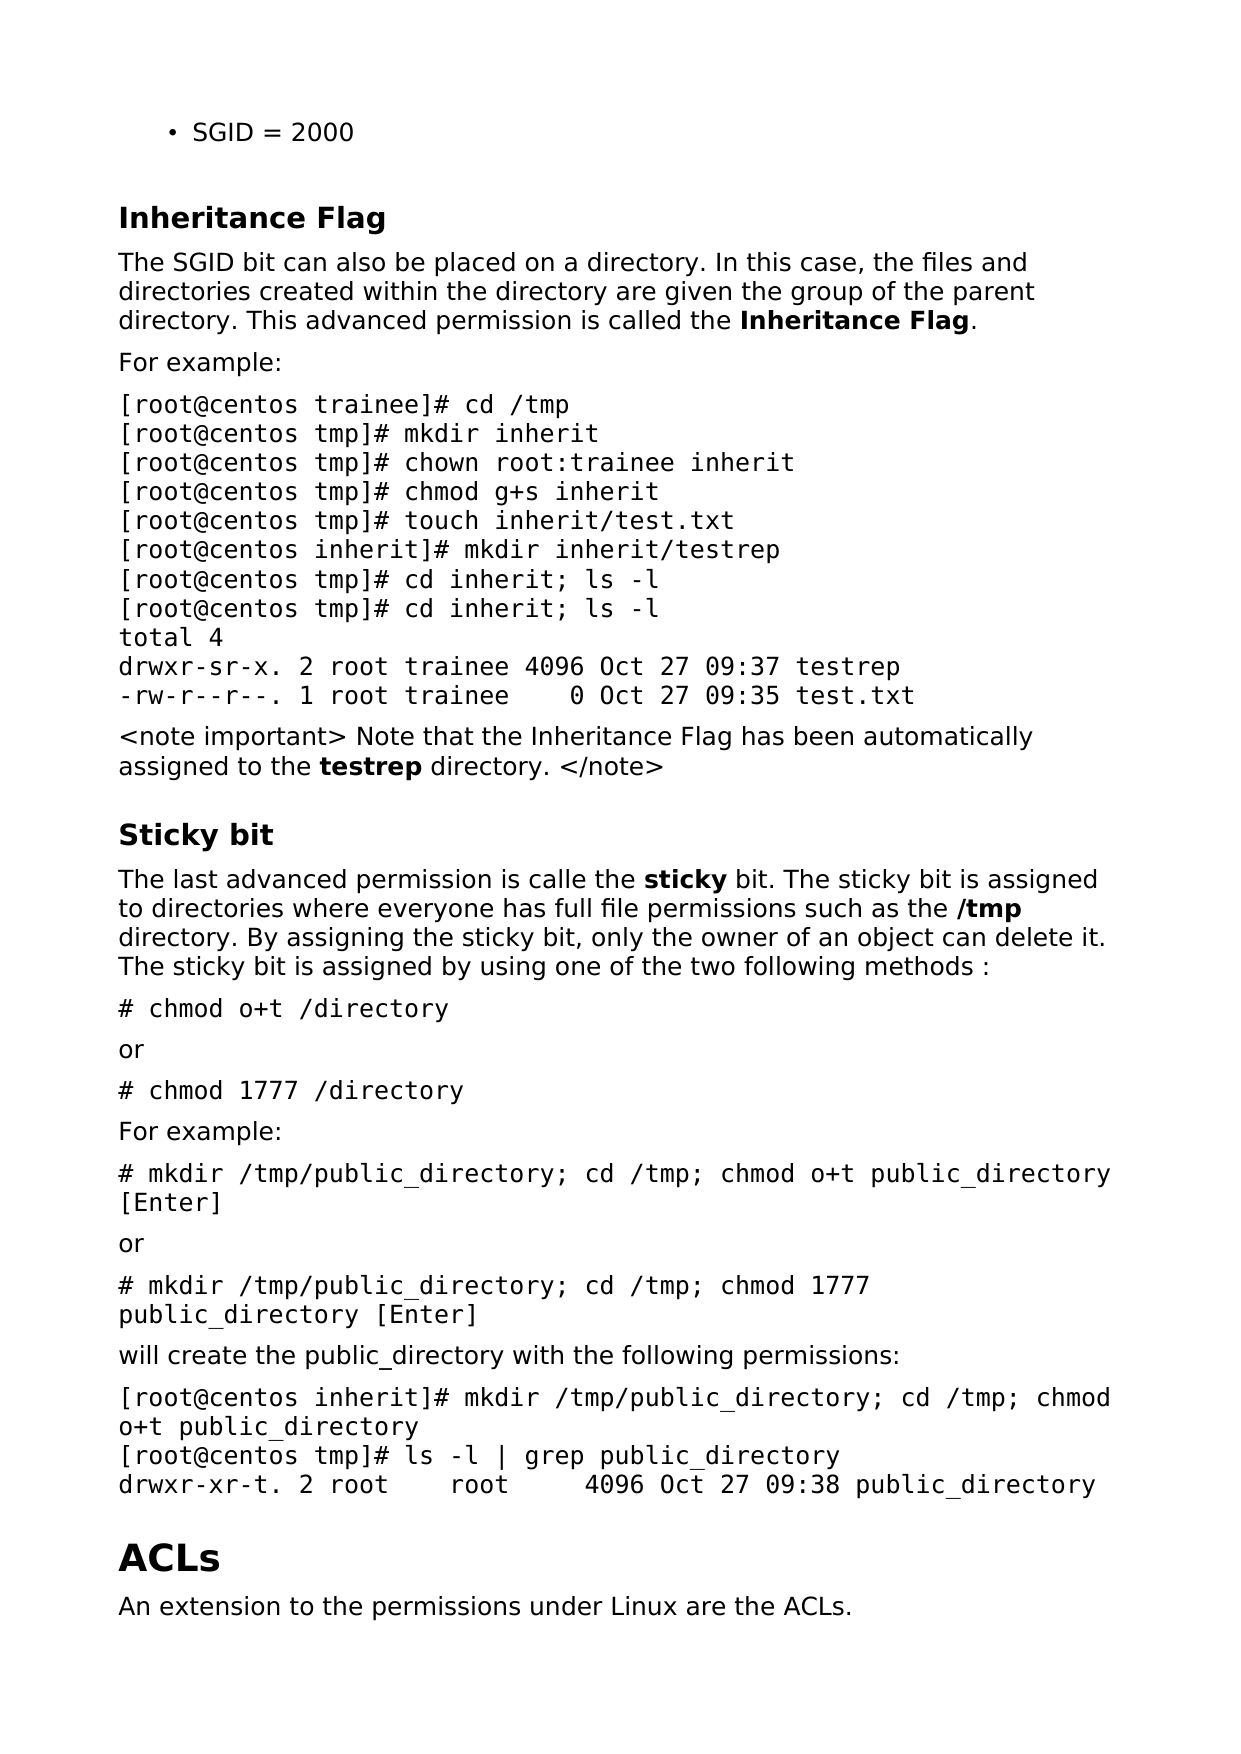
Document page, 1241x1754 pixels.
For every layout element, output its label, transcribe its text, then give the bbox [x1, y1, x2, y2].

text The last advanced permission is calle the sticky bit. The sticky bit is assigned to directories where everyone has full file permissions such as the /tmp directory. By assigning the sticky bit, only the owner of an object can delete it. The sticky bit is assigned by using one of the two following methods : [118, 865, 1122, 981]
text [root@centos trainee]# cd /tmp [root@centos tmp]# mkdir inherit [root@centos tmp]# chown root:trainee inherit [root@centos tmp]# chmod g+s inherit [root@centos tmp]# touch inherit/test.txt [root@centos inherit]# mkdir inherit/testrep [root@centos tmp]# cd inherit; ls -l [root@centos tmp]# cd inherit; ls -l total 4 drwxr-sr-x. 2 root trainee 4096 Oct 27 09:37 testrep -rw-r--r--. 1 root trainee 0 Oct 27 09:35 test.txt [118, 390, 1122, 711]
text will create the public_directory with the following permissions: [118, 1341, 1122, 1370]
text The SGID bit can also be placed on a directory. In this case, the files and directories created within the directory are given the group of the parent directory. This advanced permission is called the Inheritance Flag. [118, 248, 1122, 336]
text [root@centos inherit]# mkdir /tmp/public_directory; cd /tmp; chmod o+t public_directory [root@centos tmp]# ls -l | grep public_directory drwxr-xr-t. 2 root root 4096 Oct 27 09:38 public_directory [118, 1383, 1122, 1499]
subtitle ACLs [118, 1536, 1122, 1580]
text For example: [118, 1117, 1122, 1147]
text # mkdir /tmp/public_directory; cd /tmp; chmod o+t public_directory [Enter] [118, 1159, 1122, 1217]
text or [118, 1229, 1122, 1258]
text # mkdir /tmp/public_directory; cd /tmp; chmod 1777 public_directory [Enter] [118, 1271, 1122, 1329]
text An extension to the permissions under Linux are the ACLs. [118, 1592, 1122, 1621]
text <note important> Note that the Inheritance Flag has been automatically assigned to the testrep directory. </note> [118, 722, 1122, 781]
text # chmod o+t /directory [118, 994, 1122, 1023]
text or [118, 1035, 1122, 1064]
text # chmod 1777 /directory [118, 1077, 1122, 1106]
list SGID = 2000 [177, 118, 1122, 147]
subtitle Inheritance Flag [118, 202, 1122, 236]
text For example: [118, 348, 1122, 377]
subtitle Sticky bit [118, 818, 1122, 852]
